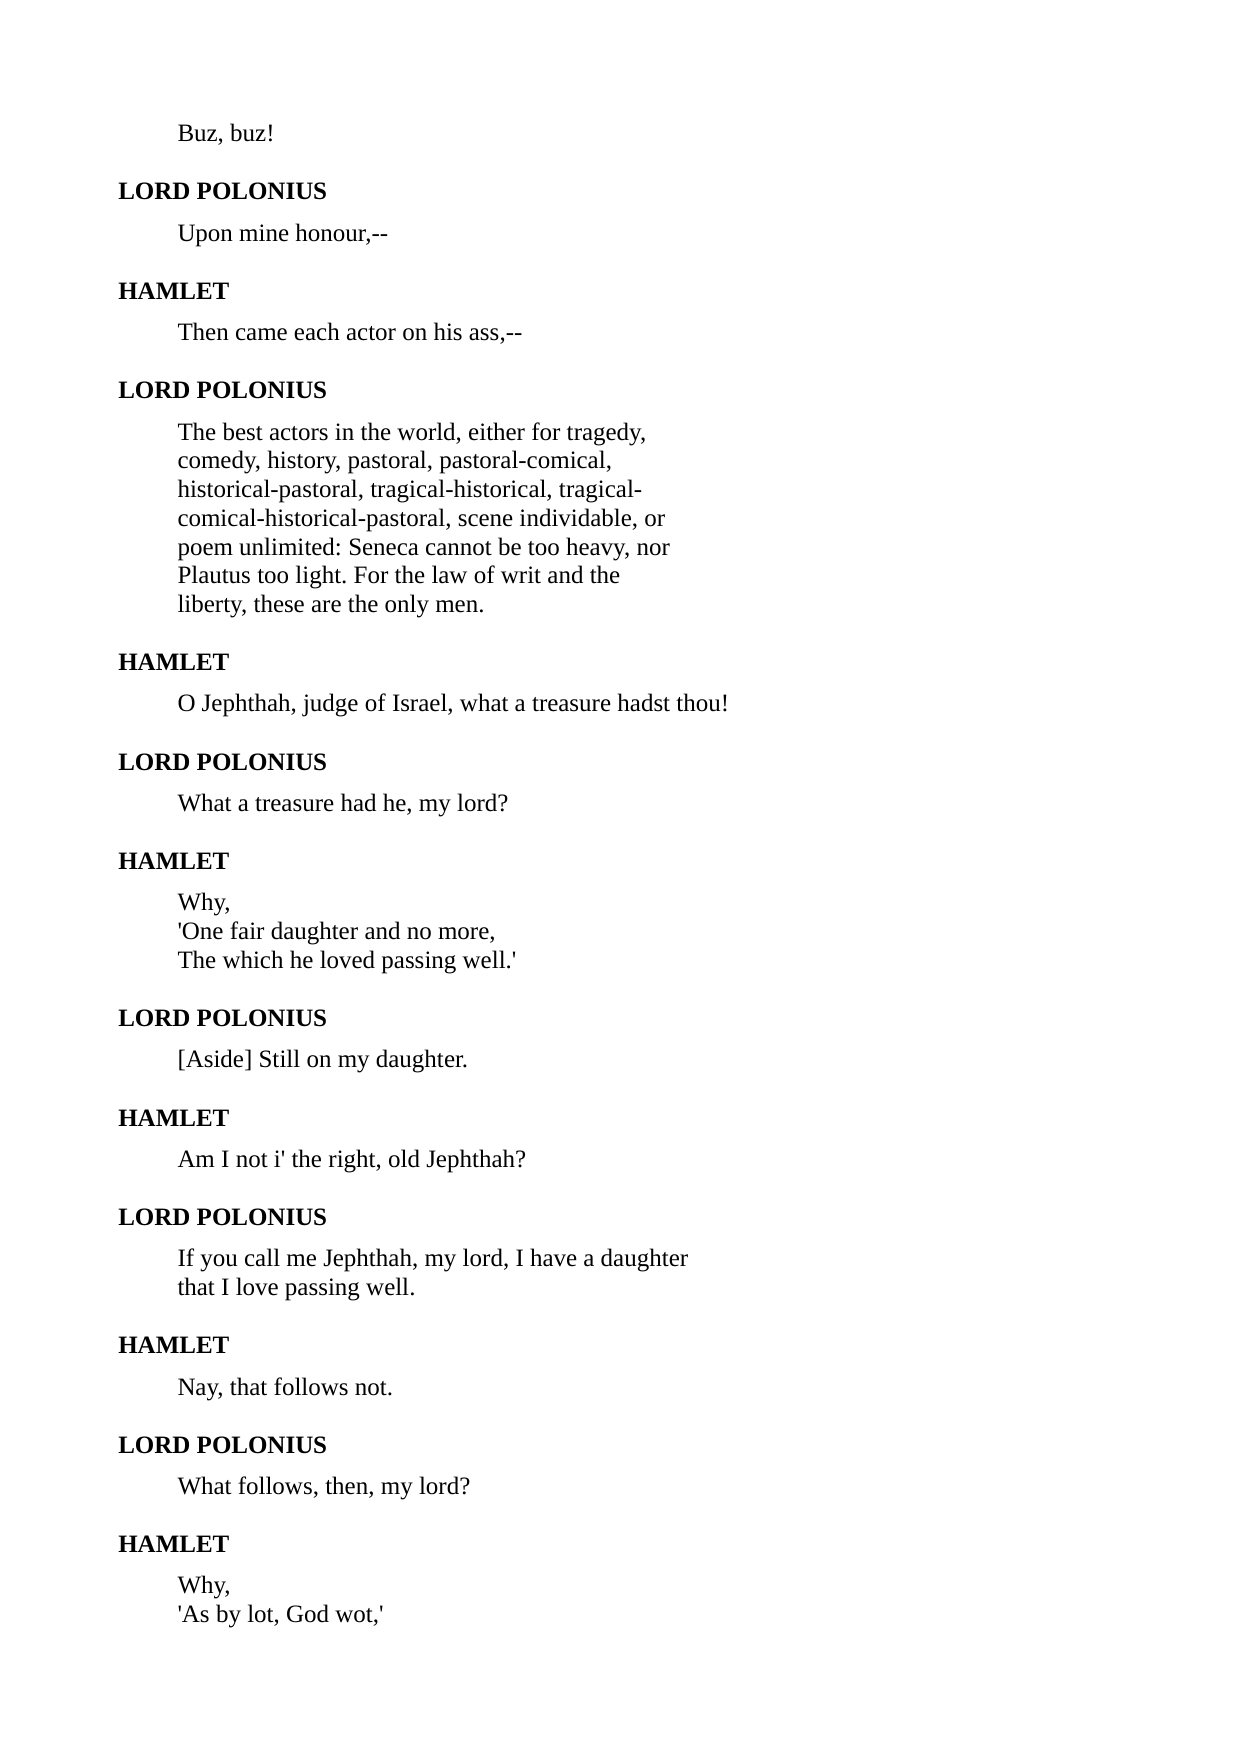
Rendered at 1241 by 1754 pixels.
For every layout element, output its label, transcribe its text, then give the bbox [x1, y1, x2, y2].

text HAMLET [118, 1529, 1122, 1558]
text If you call me Jephthah, my lord, I have a daughter that I love passing well. [177, 1243, 1063, 1301]
text What follows, then, my lord? [177, 1471, 1063, 1500]
text Then came each actor on his ass,-- [177, 317, 1063, 346]
text LORD POLONIUS [118, 1003, 1122, 1032]
text Why, 'As by lot, God wot,' [177, 1571, 1063, 1628]
text LORD POLONIUS [118, 1430, 1122, 1459]
text HAMLET [118, 276, 1122, 304]
text Am I not i' the right, old Jephthah? [177, 1144, 1063, 1173]
text Nay, that follows not. [177, 1372, 1063, 1400]
text Buz, buz! [177, 118, 1063, 147]
text LORD POLONIUS [118, 176, 1122, 205]
text Why, 'One fair daughter and no more, The which he loved passing well.' [177, 887, 1063, 974]
text Upon mine honour,-- [177, 218, 1063, 246]
text HAMLET [118, 846, 1122, 875]
text The best actors in the world, either for tragedy, comedy, history, pastoral, pastoral-comical, historical-pastoral, tragical-historical, tragical- comical-historical-pastoral, scene individable, or poem unlimited: Seneca cannot be too heavy, nor Plautus too light. For the law of writ and the liberty, these are the only men. [177, 417, 1063, 618]
text [Aside] Still on my daughter. [177, 1044, 1063, 1073]
text O Jephthah, judge of Israel, what a treasure hadst thou! [177, 688, 1063, 717]
text HAMLET [118, 647, 1122, 676]
text What a treasure had he, my lord? [177, 788, 1063, 817]
text LORD POLONIUS [118, 375, 1122, 404]
text LORD POLONIUS [118, 1202, 1122, 1231]
text LORD POLONIUS [118, 747, 1122, 776]
text HAMLET [118, 1103, 1122, 1131]
text HAMLET [118, 1330, 1122, 1359]
